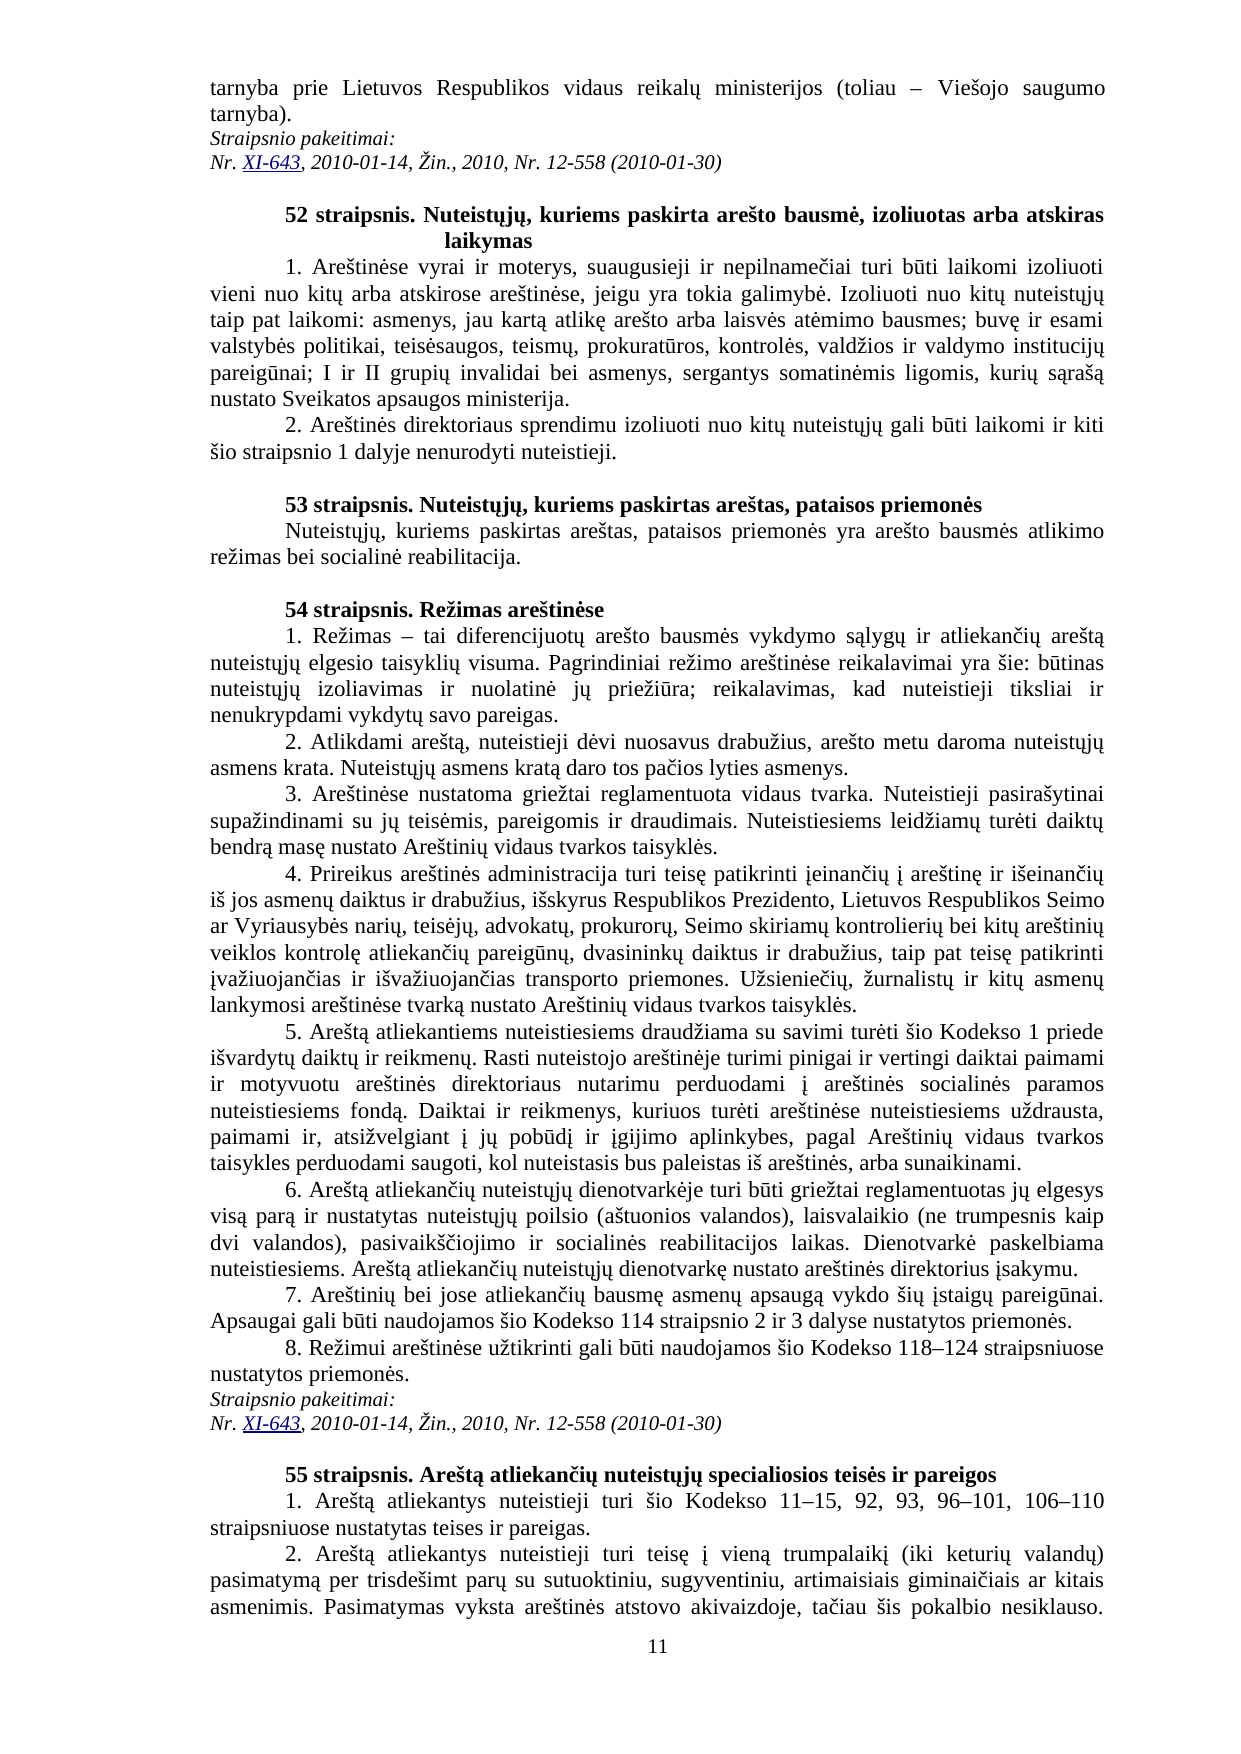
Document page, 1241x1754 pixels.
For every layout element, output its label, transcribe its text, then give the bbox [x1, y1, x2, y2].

text 5. Areštą atliekantiems nuteistiesiems draudžiama su savimi turėti šio Kodekso 1 priede išvardytų daiktų ir reikmenų. Rasti nuteistojo areštinėje turimi pinigai ir vertingi daiktai paimami ir motyvuotu areštinės direktoriaus nutarimu perduodami į areštinės socialinės paramos nuteistiesiems fondą. Daiktai ir reikmenys, kuriuos turėti areštinėse nuteistiesiems uždrausta, paimami ir, atsižvelgiant į jų pobūdį ir įgijimo aplinkybes, pagal Areštinių vidaus tvarkos taisykles perduodami saugoti, kol nuteistasis bus paleistas iš areštinės, arba sunaikinami. [210, 1018, 1106, 1176]
text 55 straipsnis. Areštą atliekančių nuteistųjų specialiosios teisės ir pareigos [210, 1461, 1106, 1487]
text 2. Areštą atliekantys nuteistieji turi teisę į vieną trumpalaikį (iki keturių valandų) pasimatymą per trisdešimt parų su sutuoktiniu, sugyventiniu, artimaisiais giminaičiais ar kitais asmenimis. Pasimatymas vyksta areštinės atstovo akivaizdoje, tačiau šis pokalbio nesiklauso. [210, 1540, 1106, 1619]
text Nuteistųjų, kuriems paskirtas areštas, pataisos priemonės yra arešto bausmės atlikimo režimas bei socialinė reabilitacija. [210, 517, 1106, 570]
text 2. Areštinės direktoriaus sprendimu izoliuoti nuo kitų nuteistųjų gali būti laikomi ir kiti šio straipsnio 1 dalyje nenurodyti nuteistieji. [210, 412, 1106, 464]
text 52 straipsnis. Nuteistųjų, kuriems paskirta arešto bausmė, izoliuotas arba atskiras laikymas [285, 201, 1106, 253]
text 54 straipsnis. Režimas areštinėse [210, 596, 1106, 622]
text 4. Prireikus areštinės administracija turi teisę patikrinti įeinančių į areštinę ir išeinančių iš jos asmenų daiktus ir drabužius, išskyrus Respublikos Prezidento, Lietuvos Respublikos Seimo ar Vyriausybės narių, teisėjų, advokatų, prokurorų, Seimo skiriamų kontrolierių bei kitų areštinių veiklos kontrolę atliekančių pareigūnų, dvasininkų daiktus ir drabužius, taip pat teisę patikrinti įvažiuojančias ir išvažiuojančias transporto priemones. Užsieniečių, žurnalistų ir kitų asmenų lankymosi areštinėse tvarką nustato Areštinių vidaus tvarkos taisyklės. [210, 859, 1106, 1018]
text 2. Atlikdami areštą, nuteistieji dėvi nuosavus drabužius, arešto metu daroma nuteistųjų asmens krata. Nuteistųjų asmens kratą daro tos pačios lyties asmenys. [210, 728, 1106, 781]
text 6. Areštą atliekančių nuteistųjų dienotvarkėje turi būti griežtai reglamentuotas jų elgesys visą parą ir nustatytas nuteistųjų poilsio (aštuonios valandos), laisvalaikio (ne trumpesnis kaip dvi valandos), pasivaikščiojimo ir socialinės reabilitacijos laikas. Dienotvarkė paskelbiama nuteistiesiems. Areštą atliekančių nuteistųjų dienotvarkę nustato areštinės direktorius įsakymu. [210, 1176, 1106, 1281]
text Straipsnio pakeitimai: [210, 1387, 1106, 1411]
text 1. Areštinėse vyrai ir moterys, suaugusieji ir nepilnamečiai turi būti laikomi izoliuoti vieni nuo kitų arba atskirose areštinėse, jeigu yra tokia galimybė. Izoliuoti nuo kitų nuteistųjų taip pat laikomi: asmenys, jau kartą atlikę arešto arba laisvės atėmimo bausmes; buvę ir esami valstybės politikai, teisėsaugos, teismų, prokuratūros, kontrolės, valdžios ir valdymo institucijų pareigūnai; I ir II grupių invalidai bei asmenys, sergantys somatinėmis ligomis, kurių sąrašą nustato Sveikatos apsaugos ministerija. [210, 253, 1106, 412]
text tarnyba prie Lietuvos Respublikos vidaus reikalų ministerijos (toliau – Viešojo saugumo tarnyba). [210, 73, 1106, 126]
text Nr. XI-643, 2010-01-14, Žin., 2010, Nr. 12-558 (2010-01-30) [210, 1411, 1106, 1435]
text 8. Režimui areštinėse užtikrinti gali būti naudojamos šio Kodekso 118–124 straipsniuose nustatytos priemonės. [210, 1334, 1106, 1387]
text Nr. XI-643, 2010-01-14, Žin., 2010, Nr. 12-558 (2010-01-30) [210, 150, 1106, 174]
text 1. Režimas – tai diferencijuotų arešto bausmės vykdymo sąlygų ir atliekančių areštą nuteistųjų elgesio taisyklių visuma. Pagrindiniai režimo areštinėse reikalavimai yra šie: būtinas nuteistųjų izoliavimas ir nuolatinė jų priežiūra; reikalavimas, kad nuteistieji tiksliai ir nenukrypdami vykdytų savo pareigas. [210, 622, 1106, 728]
text 53 straipsnis. Nuteistųjų, kuriems paskirtas areštas, pataisos priemonės [210, 491, 1106, 517]
text 3. Areštinėse nustatoma griežtai reglamentuota vidaus tvarka. Nuteistieji pasirašytinai supažindinami su jų teisėmis, pareigomis ir draudimais. Nuteistiesiems leidžiamų turėti daiktų bendrą masę nustato Areštinių vidaus tvarkos taisyklės. [210, 781, 1106, 859]
text Straipsnio pakeitimai: [210, 126, 1106, 150]
text 7. Areštinių bei jose atliekančių bausmę asmenų apsaugą vykdo šių įstaigų pareigūnai. Apsaugai gali būti naudojamos šio Kodekso 114 straipsnio 2 ir 3 dalyse nustatytos priemonės. [210, 1281, 1106, 1334]
text 1. Areštą atliekantys nuteistieji turi šio Kodekso 11–15, 92, 93, 96–101, 106–110 straipsniuose nustatytas teises ir pareigas. [210, 1487, 1106, 1540]
